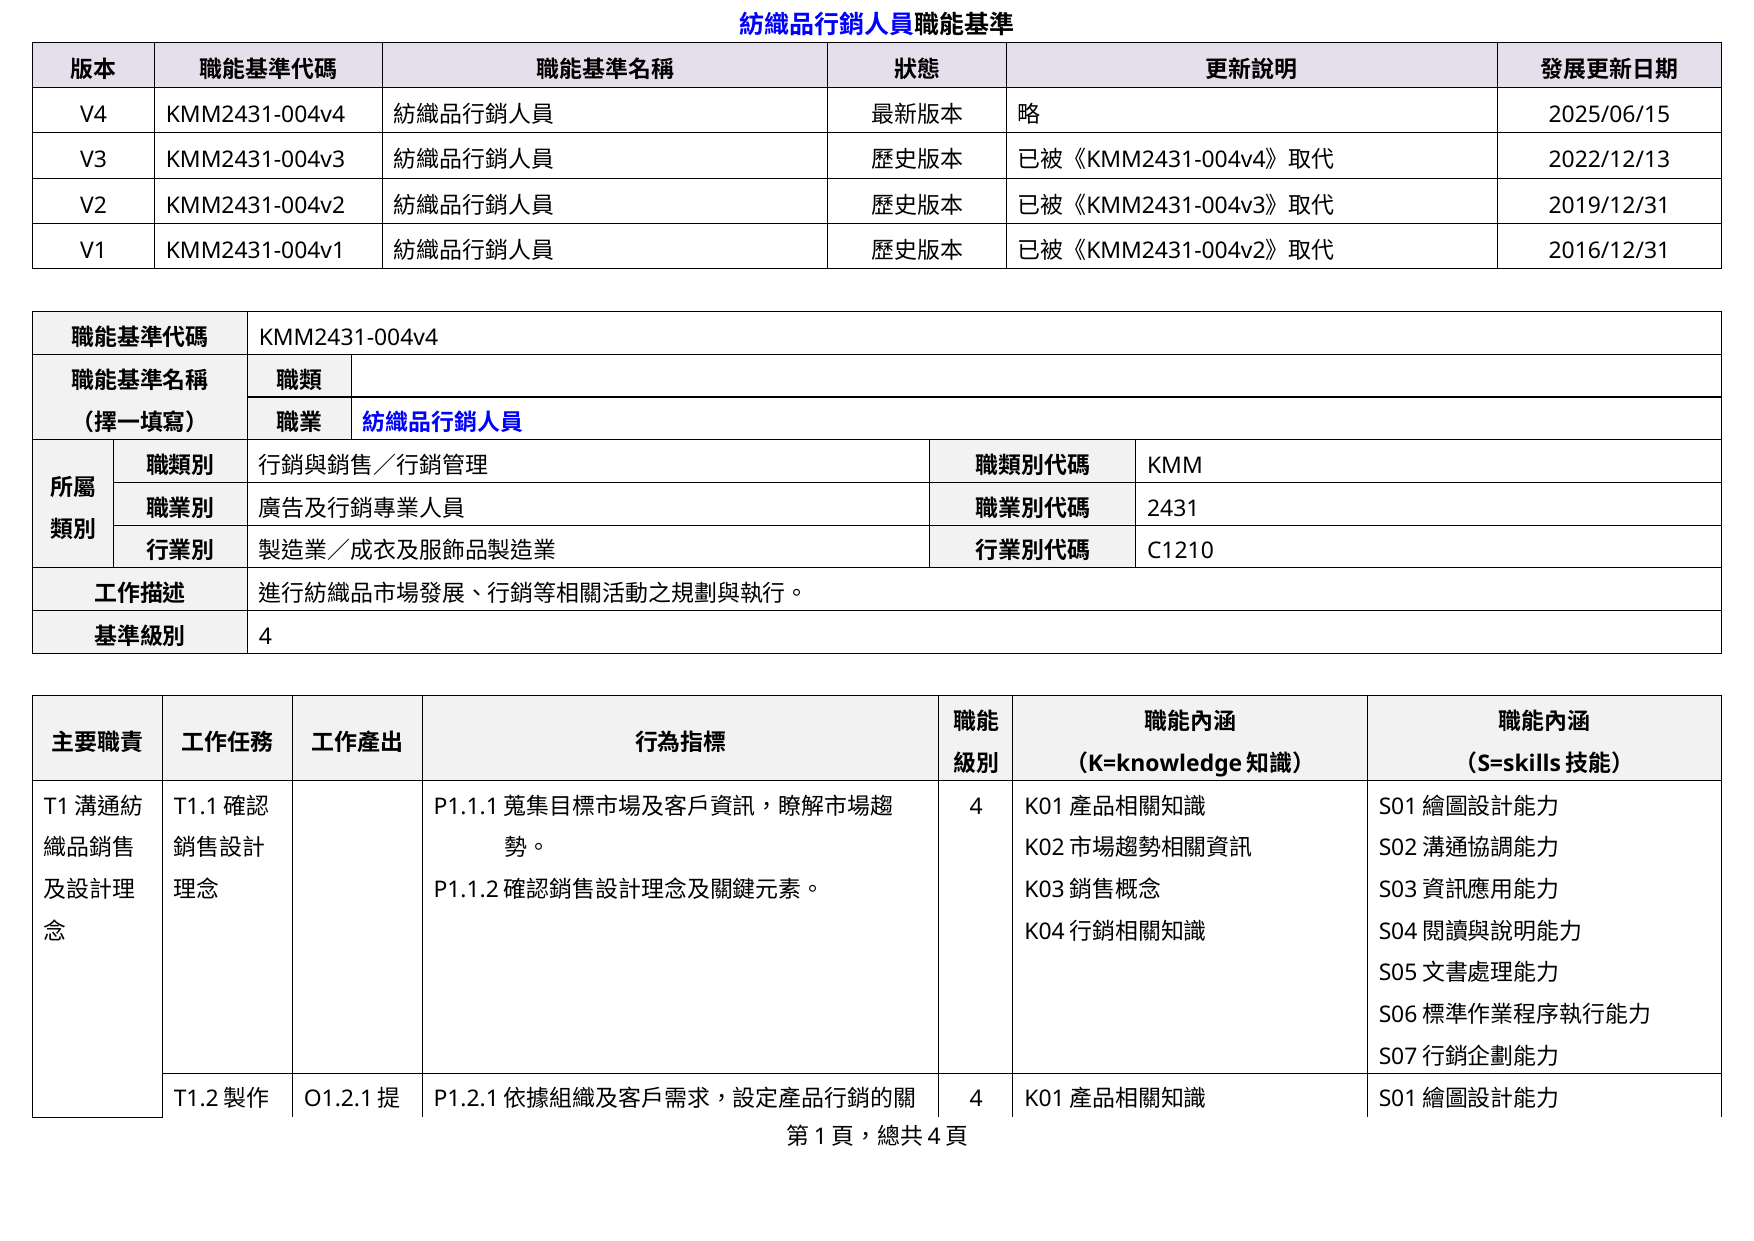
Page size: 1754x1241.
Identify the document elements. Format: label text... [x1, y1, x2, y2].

table_header 工作任務 [163, 696, 292, 780]
table_header 職能級別 [939, 696, 1012, 780]
table_header 更新說明 [1007, 43, 1497, 87]
table_cell K01產品相關知識 [1013, 1074, 1367, 1117]
table_header 職能內涵 （S=skills技能） [1368, 696, 1721, 780]
table_header 主要職責 [33, 696, 162, 780]
table_cell 已被《KMM2431-004v3》取代 [1007, 179, 1497, 223]
table_cell 歷史版本 [828, 133, 1006, 178]
table_header 行為指標 [423, 696, 938, 780]
table_header 工作產出 [293, 696, 422, 780]
table_cell 職類別 [114, 440, 247, 482]
table_cell S01繪圖設計能力 [1368, 1074, 1721, 1117]
table_cell 職業別代碼 [930, 483, 1135, 524]
table_cell 略 [1007, 88, 1497, 132]
table_cell 職業別 [114, 483, 247, 524]
table_cell 進行紡織品市場發展、行銷等相關活動之規劃與執行。 [248, 568, 1721, 610]
table_cell 2022/12/13 [1498, 133, 1721, 178]
table_cell 廣告及行銷專業人員 [248, 483, 929, 524]
table_cell 紡織品行銷人員 [383, 88, 827, 132]
table_header 職能基準代碼 [155, 43, 382, 87]
table_header 發展更新日期 [1498, 43, 1721, 87]
table_cell 製造業／成衣及服飾品製造業 [248, 526, 929, 567]
table_header 職能基準代碼 [33, 312, 247, 354]
table_cell V3 [33, 133, 154, 178]
table_cell 已被《KMM2431-004v2》取代 [1007, 224, 1497, 268]
table_cell 職能基準名稱 （擇一填寫） [33, 355, 247, 439]
table_cell 4 [939, 781, 1012, 1072]
table_cell 紡織品行銷人員 [383, 133, 827, 178]
table_cell 基準級別 [33, 611, 247, 653]
table_cell 2019/12/31 [1498, 179, 1721, 223]
table_cell 歷史版本 [828, 224, 1006, 268]
table_cell S01繪圖設計能力 S02溝通協調能力 S03資訊應用能力 S04閱讀與說明能力 S05文書處理能力 S06標準作業程序執行能力 S07行銷企劃能力 [1368, 781, 1721, 1072]
table_cell O1.2.1提 [293, 1074, 422, 1117]
table_cell 工作描述 [33, 568, 247, 610]
table_cell 職類 [248, 355, 351, 396]
table_cell KMM2431-004v2 [155, 179, 382, 223]
table_cell 2431 [1136, 483, 1721, 524]
table_cell 歷史版本 [828, 179, 1006, 223]
table_cell 已被《KMM2431-004v4》取代 [1007, 133, 1497, 178]
table_cell T1.2製作 [163, 1074, 292, 1117]
table_cell 職類別代碼 [930, 440, 1135, 482]
table_header KMM2431-004v4 [248, 312, 1721, 354]
table_header 版本 [33, 43, 154, 87]
table_cell P1.2.1依據組織及客戶需求，設定產品行銷的關 [423, 1074, 938, 1117]
table_cell 紡織品行銷人員 [352, 398, 1721, 439]
table_cell T1.1確認銷售設計理念 [163, 781, 292, 1072]
table_header 狀態 [828, 43, 1006, 87]
table_header 職能基準名稱 [383, 43, 827, 87]
text 紡織品行銷人員職能基準 [118, 0, 1636, 42]
table_cell KMM2431-004v1 [155, 224, 382, 268]
table_cell 職業 [248, 398, 351, 439]
table_cell 4 [248, 611, 1721, 653]
table_cell 行業別 [114, 526, 247, 567]
table_header 職能內涵 （K=knowledge知識） [1013, 696, 1367, 780]
table_cell 行業別代碼 [930, 526, 1135, 567]
table_cell V1 [33, 224, 154, 268]
table_cell [293, 781, 422, 1072]
table_cell 行銷與銷售／行銷管理 [248, 440, 929, 482]
table_cell V2 [33, 179, 154, 223]
table_cell 所屬類別 [33, 440, 113, 567]
table_cell V4 [33, 88, 154, 132]
table_cell KMM2431-004v3 [155, 133, 382, 178]
table_cell K01產品相關知識 K02市場趨勢相關資訊 K03銷售概念 K04行銷相關知識 [1013, 781, 1367, 1072]
table_cell 2016/12/31 [1498, 224, 1721, 268]
table_cell [352, 355, 1721, 396]
table_cell C1210 [1136, 526, 1721, 567]
table_cell KMM [1136, 440, 1721, 482]
table_cell 最新版本 [828, 88, 1006, 132]
table_cell P1.1.1蒐集目標市場及客戶資訊，瞭解市場趨勢。 P1.1.2確認銷售設計理念及關鍵元素。 [423, 781, 938, 1072]
table_cell T1溝通紡織品銷售及設計理念 [33, 781, 162, 1117]
table_cell KMM2431-004v4 [155, 88, 382, 132]
table_cell 紡織品行銷人員 [383, 179, 827, 223]
table_cell 2025/06/15 [1498, 88, 1721, 132]
table_cell 4 [939, 1074, 1012, 1117]
table_cell 紡織品行銷人員 [383, 224, 827, 268]
